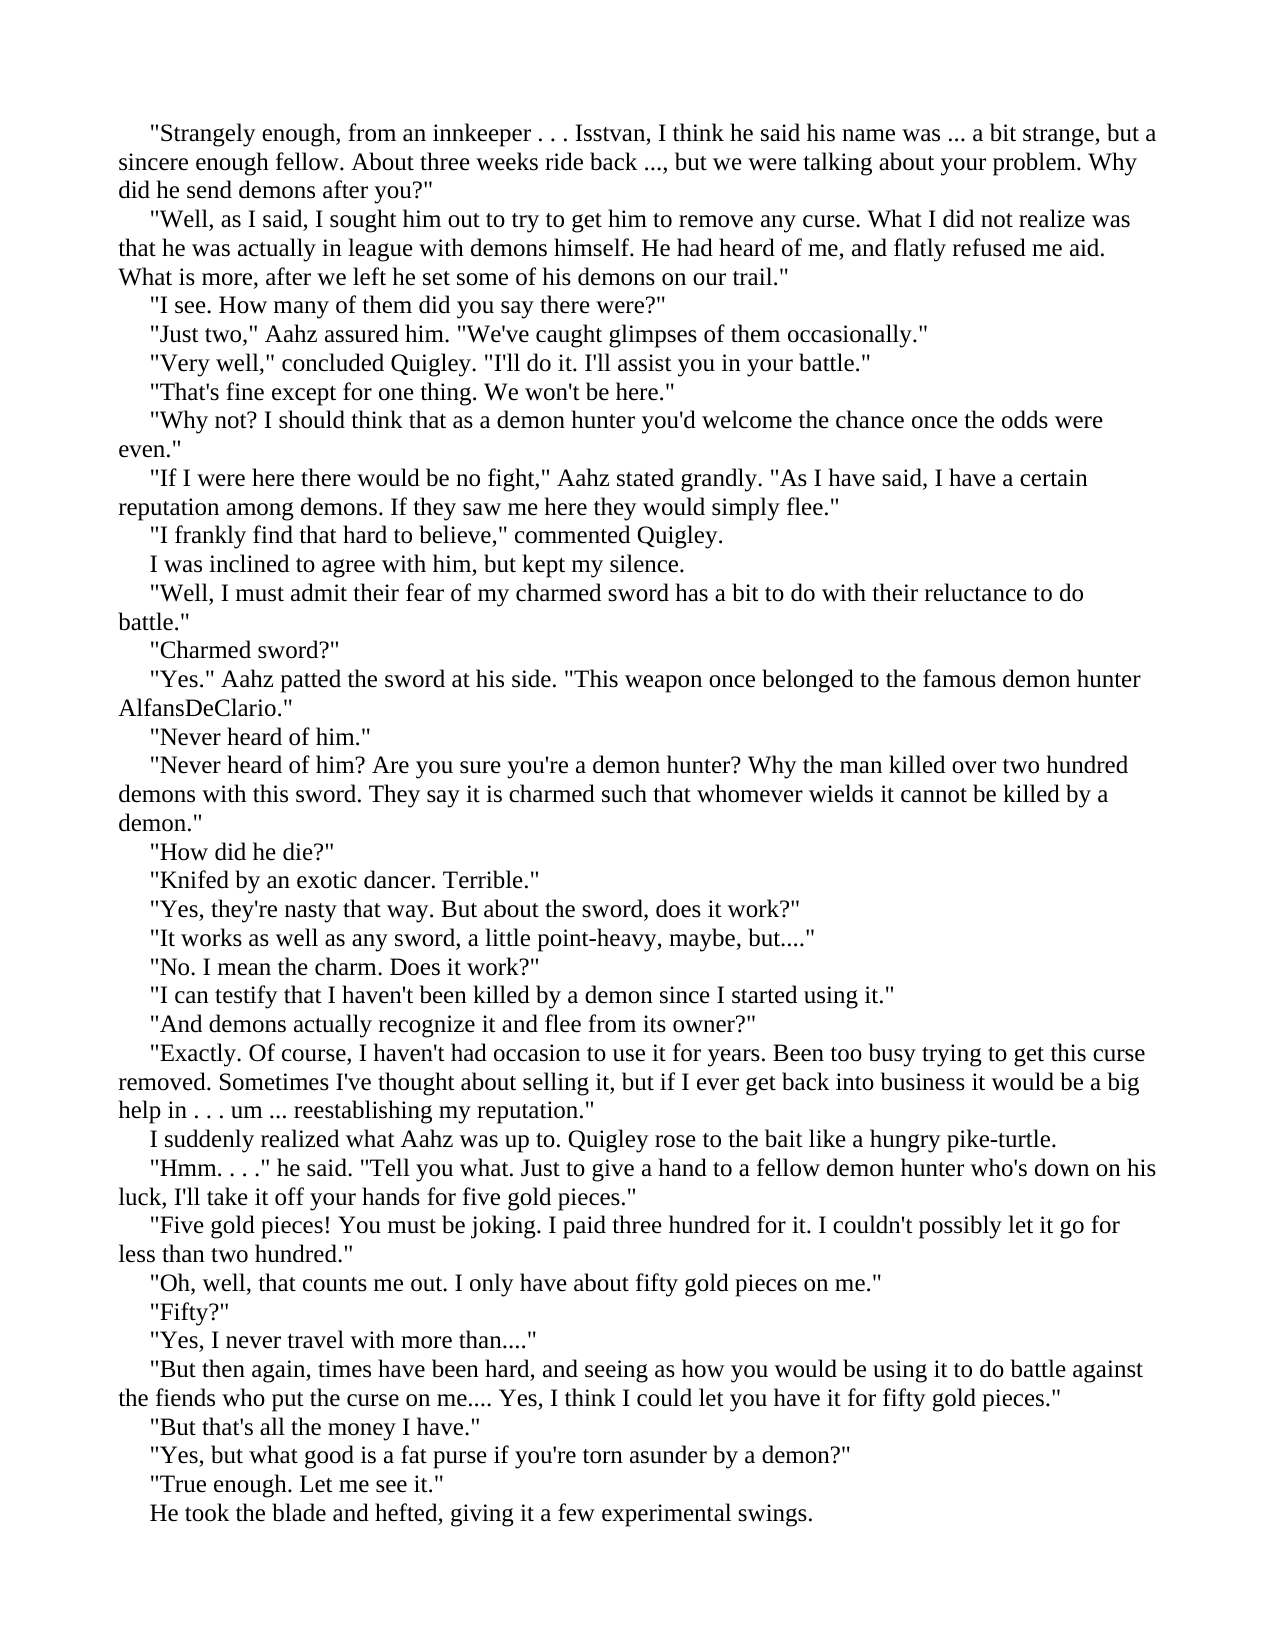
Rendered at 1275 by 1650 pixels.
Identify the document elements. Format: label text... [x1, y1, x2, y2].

text "Yes." Aahz patted the sword at his side. "This weapon once belonged to the famous demon hunter AlfansDeClario." [118, 664, 1157, 722]
text I suddenly realized what Aahz was up to. Quigley rose to the bait like a hungry pike-turtle. [118, 1124, 1157, 1153]
text "Well, I must admit their fear of my charmed sword has a bit to do with their reluctance to do battle." [118, 578, 1157, 636]
text "Never heard of him." [118, 722, 1157, 751]
text "True enough. Let me see it." [118, 1469, 1157, 1498]
text "If I were here there would be no fight," Aahz stated grandly. "As I have said, I have a certain reputation among demons. If they saw me here they would simply flee." [118, 463, 1157, 521]
text I was inclined to agree with him, but kept my silence. [118, 549, 1157, 578]
text "Yes, I never travel with more than...." [118, 1326, 1157, 1354]
text "Strangely enough, from an innkeeper . . . Isstvan, I think he said his name was ... a bit strange, but a sincere enough fellow. About three weeks ride back ..., but we were talking about your problem. Why did he send demons after you?" [118, 118, 1157, 204]
text "Exactly. Of course, I haven't had occasion to use it for years. Been too busy trying to get this curse removed. Sometimes I've thought about selling it, but if I ever get back into business it would be a big help in . . . um ... reestablishing my reputation." [118, 1038, 1157, 1124]
text "Hmm. . . ." he said. "Tell you what. Just to give a hand to a fellow demon hunter who's down on his luck, I'll take it off your hands for five gold pieces." [118, 1153, 1157, 1211]
text "I see. How many of them did you say there were?" [118, 291, 1157, 319]
text "Five gold pieces! You must be joking. I paid three hundred for it. I couldn't possibly let it go for less than two hundred." [118, 1211, 1157, 1268]
text "Well, as I said, I sought him out to try to get him to remove any curse. What I did not realize was that he was actually in league with demons himself. He had heard of me, and flatly refused me aid. What is more, after we left he set some of his demons on our trail." [118, 204, 1157, 291]
text "Charmed sword?" [118, 636, 1157, 664]
text He took the blade and hefted, giving it a few experimental swings. [118, 1498, 1157, 1527]
text "Yes, but what good is a fat purse if you're torn asunder by a demon?" [118, 1441, 1157, 1469]
text "I can testify that I haven't been killed by a demon since I started using it." [118, 981, 1157, 1009]
text "Oh, well, that counts me out. I only have about fifty gold pieces on me." [118, 1268, 1157, 1297]
text "And demons actually recognize it and flee from its owner?" [118, 1009, 1157, 1038]
text "Never heard of him? Are you sure you're a demon hunter? Why the man killed over two hundred demons with this sword. They say it is charmed such that whomever wields it cannot be killed by a demon." [118, 751, 1157, 837]
text "I frankly find that hard to believe," commented Quigley. [118, 521, 1157, 549]
text "How did he die?" [118, 837, 1157, 866]
text "Knifed by an exotic dancer. Terrible." [118, 866, 1157, 894]
text "Why not? I should think that as a demon hunter you'd welcome the chance once the odds were even." [118, 406, 1157, 463]
text "Yes, they're nasty that way. But about the sword, does it work?" [118, 894, 1157, 923]
text "Just two," Aahz assured him. "We've caught glimpses of them occasionally." [118, 319, 1157, 348]
text "No. I mean the charm. Does it work?" [118, 952, 1157, 981]
text "Very well," concluded Quigley. "I'll do it. I'll assist you in your battle." [118, 348, 1157, 377]
text "But then again, times have been hard, and seeing as how you would be using it to do battle against the fiends who put the curse on me.... Yes, I think I could let you have it for fifty gold pieces." [118, 1354, 1157, 1412]
text "But that's all the money I have." [118, 1412, 1157, 1441]
text "It works as well as any sword, a little point-heavy, maybe, but...." [118, 923, 1157, 952]
text "Fifty?" [118, 1297, 1157, 1326]
text "That's fine except for one thing. We won't be here." [118, 377, 1157, 406]
